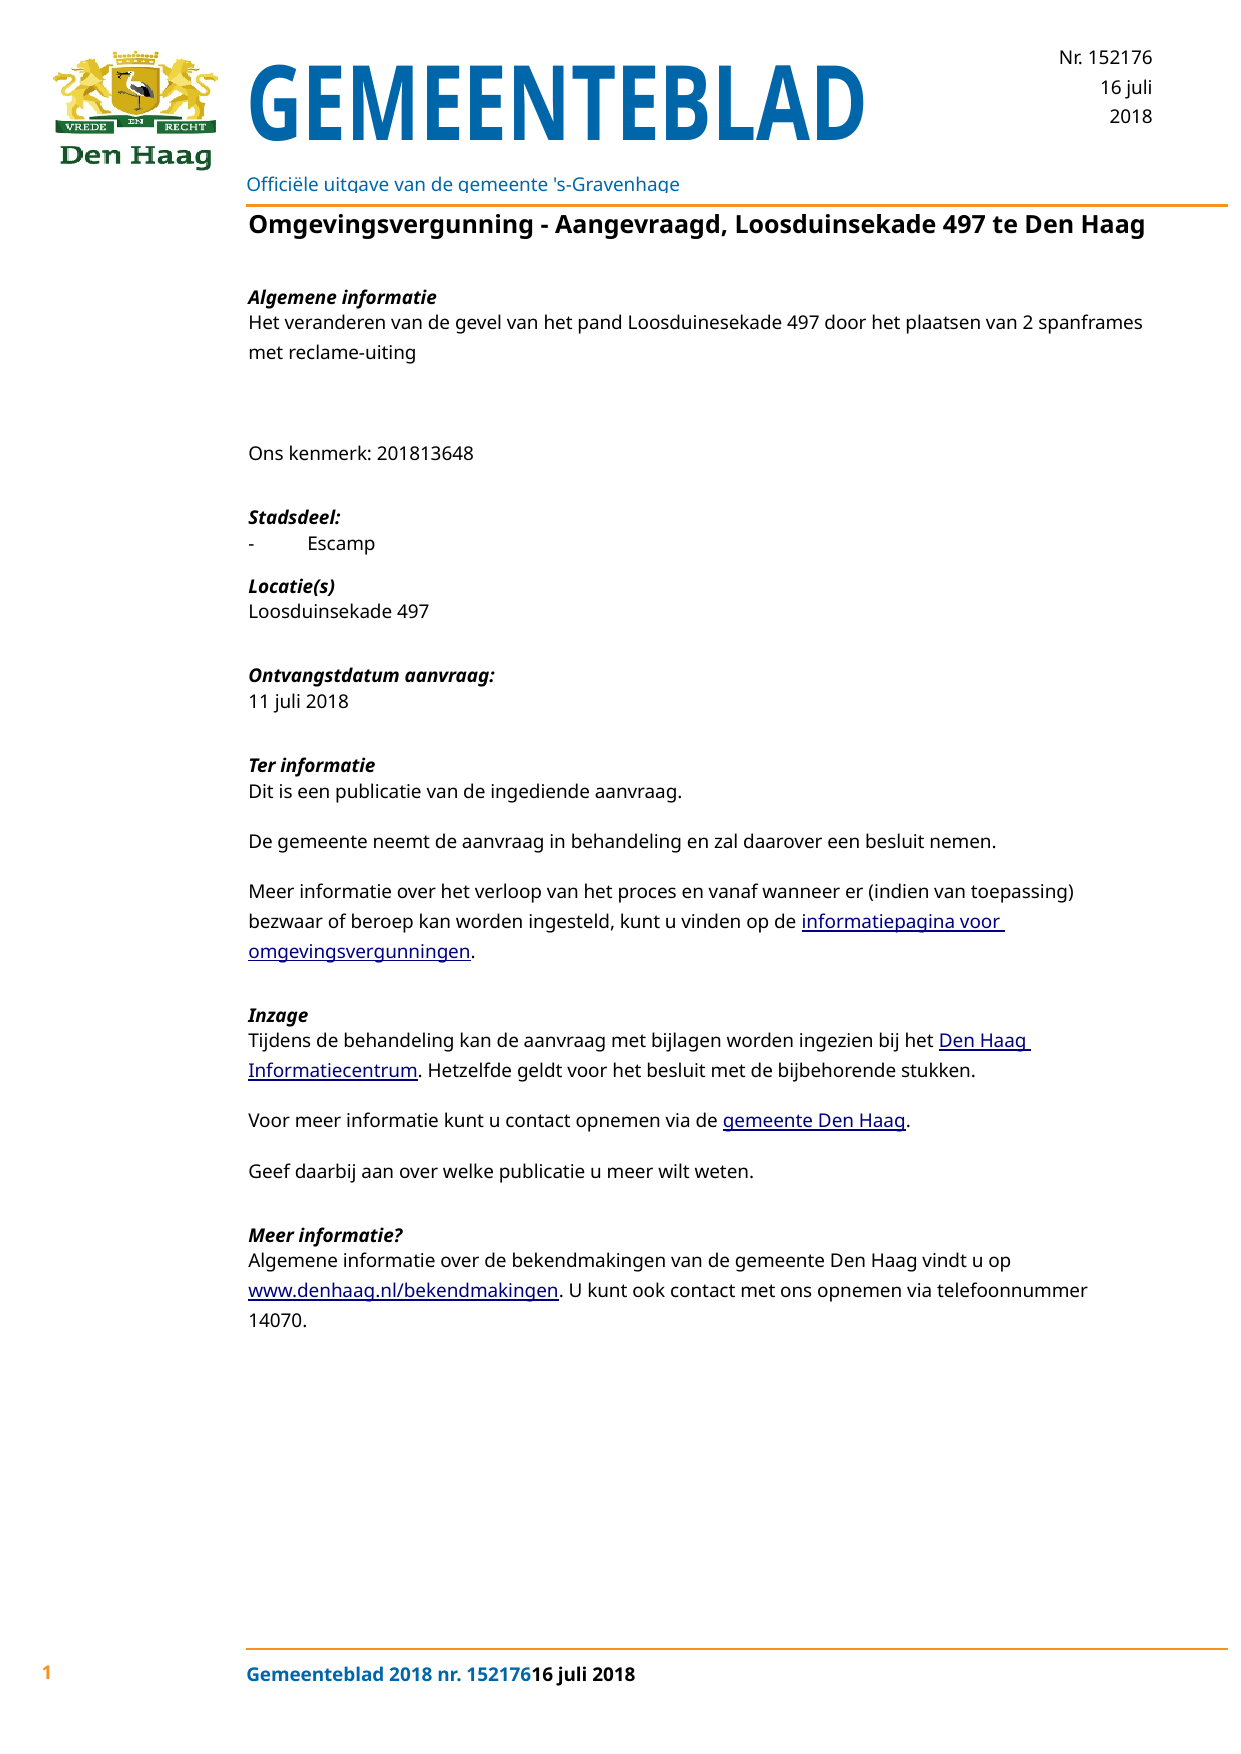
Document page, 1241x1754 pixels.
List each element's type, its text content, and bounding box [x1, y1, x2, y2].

list Escamp [248, 530, 1152, 555]
text Tijdens de behandeling kan de aanvraag met bijlagen worden ingezien bij het Den Haag Informatiecentrum. Hetzelfde geldt voor het besluit met de bijbehorende stukken. [248, 1028, 1152, 1083]
text Stadsdeel: [248, 504, 1152, 530]
text Dit is een publicatie van de ingediende aanvraag. [248, 778, 1152, 804]
text 11 juli 2018 [248, 688, 1152, 714]
text Voor meer informatie kunt u contact opnemen via de gemeente Den Haag. [248, 1108, 1152, 1133]
text Ontvangstdatum aanvraag: [248, 662, 1152, 688]
text Inzage [248, 1002, 1152, 1028]
text Meer informatie? [248, 1222, 1152, 1248]
text Locatie(s) [248, 573, 1152, 598]
text Het veranderen van de gevel van het pand Loosduinesekade 497 door het plaatsen van 2 spanframes met reclame-uiting [248, 309, 1152, 365]
text De gemeente neemt de aanvraag in behandeling en zal daarover een besluit nemen. [248, 828, 1152, 854]
text Omgevingsvergunning - Aangevraagd, Loosduinsekade 497 te Den Haag [248, 207, 1152, 241]
picture [41, 47, 231, 172]
text Meer informatie over het verloop van het proces en vanaf wanneer er (indien van toepassing) bezwaar of beroep kan worden ingesteld, kunt u vinden op de informatiepagina voor omgevingsvergunningen. [248, 879, 1152, 964]
text Ter informatie [248, 752, 1152, 778]
text Algemene informatie over de bekendmakingen van de gemeente Den Haag vindt u op www.denhaag.nl/bekendmakingen. U kunt ook contact met ons opnemen via telefoonnummer 14070. [248, 1248, 1152, 1333]
text Algemene informatie [248, 284, 1152, 309]
text Ons kenmerk: 201813648 [248, 440, 1152, 466]
text Loosduinsekade 497 [248, 598, 1152, 624]
text Geef daarbij aan over welke publicatie u meer wilt weten. [248, 1158, 1152, 1184]
